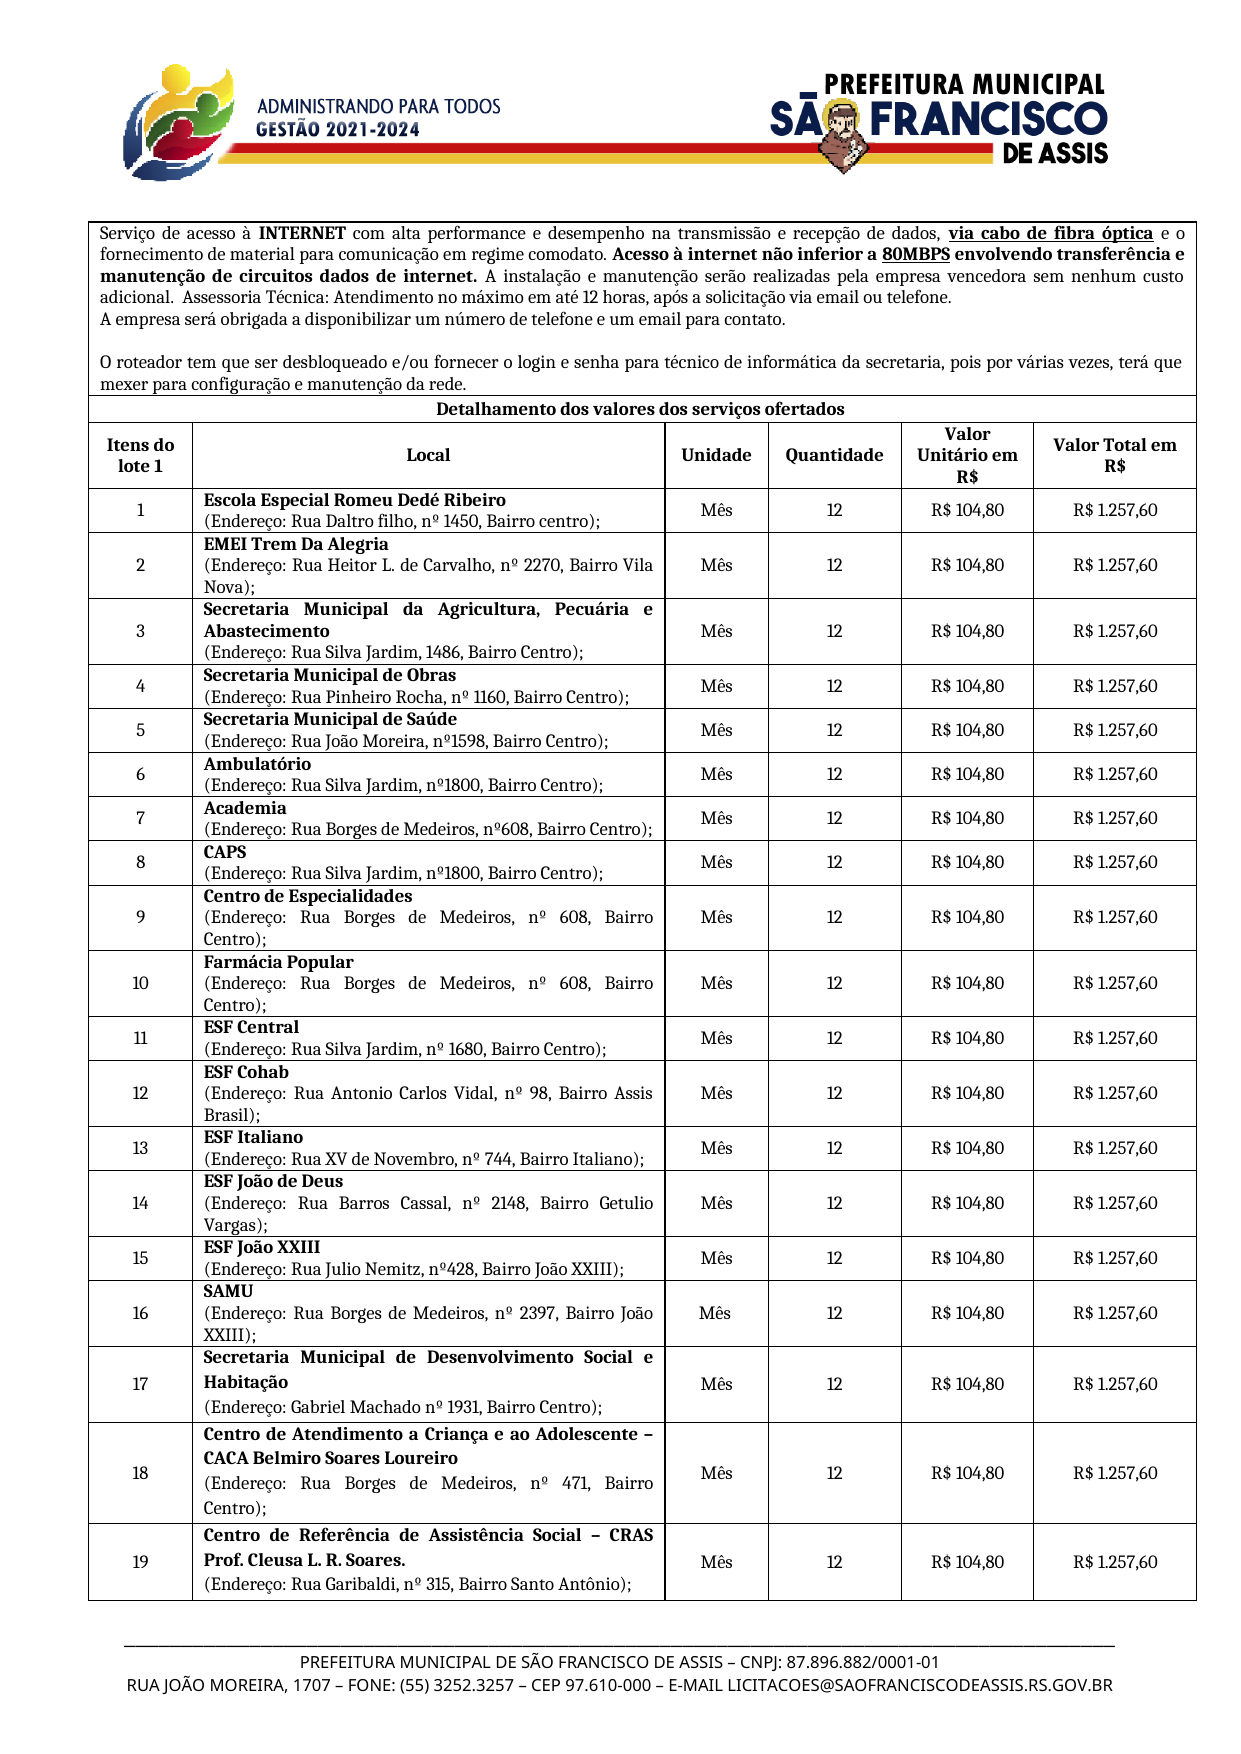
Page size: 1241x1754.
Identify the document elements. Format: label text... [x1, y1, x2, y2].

table_cell 16 [89, 1281, 192, 1346]
table_cell ESF Italiano (Endereço: Rua XV de Novembro, nº 744, Bairro Italiano); [193, 1127, 664, 1170]
table_cell R$ 104,80 [902, 951, 1033, 1016]
table_cell R$ 104,80 [902, 1281, 1033, 1346]
table_cell Mês [666, 951, 768, 1016]
table_cell R$ 104,80 [902, 753, 1033, 796]
table_cell 12 [89, 1061, 192, 1126]
table_cell Mês [666, 1347, 768, 1422]
table_cell 12 [769, 599, 901, 664]
table_cell 12 [769, 665, 901, 708]
table_cell Mês [666, 1237, 768, 1280]
table_cell Mês [666, 599, 768, 664]
table_cell 12 [769, 1423, 901, 1523]
table_cell R$ 1.257,60 [1034, 1281, 1196, 1346]
table_cell R$ 104,80 [902, 1524, 1033, 1600]
table_cell Local [193, 423, 664, 488]
table_cell 12 [769, 533, 901, 598]
table_cell Secretaria Municipal de Saúde (Endereço: Rua João Moreira, nº1598, Bairro Centro); [193, 709, 664, 752]
table_cell Secretaria Municipal de Obras (Endereço: Rua Pinheiro Rocha, nº 1160, Bairro Centro); [193, 665, 664, 708]
table_cell 12 [769, 1237, 901, 1280]
table_cell Mês [666, 1171, 768, 1236]
table_cell Detalhamento dos valores dos serviços ofertados [89, 396, 1196, 422]
table_cell Unidade [666, 423, 768, 488]
table_cell R$ 104,80 [902, 841, 1033, 884]
table_cell 12 [769, 841, 901, 884]
table_cell Mês [666, 797, 768, 840]
table_cell R$ 104,80 [902, 1127, 1033, 1170]
table_cell Secretaria Municipal de Desenvolvimento Social e Habitação (Endereço: Gabriel Machado nº 1931, Bairro Centro); [193, 1347, 664, 1422]
table_cell 4 [89, 665, 192, 708]
table_cell 3 [89, 599, 192, 664]
table_cell R$ 1.257,60 [1034, 1017, 1196, 1060]
table_cell 12 [769, 1281, 901, 1346]
table_cell R$ 1.257,60 [1034, 886, 1196, 950]
table_cell R$ 1.257,60 [1034, 1127, 1196, 1170]
table_cell 12 [769, 709, 901, 752]
table_cell 12 [769, 1524, 901, 1600]
table_cell CAPS (Endereço: Rua Silva Jardim, nº1800, Bairro Centro); [193, 841, 664, 884]
table_cell 12 [769, 951, 901, 1016]
table_cell R$ 1.257,60 [1034, 797, 1196, 840]
table_cell Mês [666, 489, 768, 532]
table_cell Mês [666, 533, 768, 598]
table_cell Itens do lote 1 [89, 423, 192, 488]
table_cell R$ 104,80 [902, 1061, 1033, 1126]
table_cell R$ 1.257,60 [1034, 1237, 1196, 1280]
table_cell R$ 1.257,60 [1034, 1061, 1196, 1126]
table_cell R$ 1.257,60 [1034, 665, 1196, 708]
table_cell 9 [89, 886, 192, 950]
table_cell 10 [89, 951, 192, 1016]
table_cell 8 [89, 841, 192, 884]
table_cell 19 [89, 1524, 192, 1600]
table_cell Mês [666, 886, 768, 950]
table_cell Mês [666, 1061, 768, 1126]
table_cell ESF Cohab (Endereço: Rua Antonio Carlos Vidal, nº 98, Bairro Assis Brasil); [193, 1061, 664, 1126]
table_cell Escola Especial Romeu Dedé Ribeiro (Endereço: Rua Daltro filho, nº 1450, Bairro centro); [193, 489, 664, 532]
table_cell R$ 1.257,60 [1034, 489, 1196, 532]
table_cell R$ 1.257,60 [1034, 599, 1196, 664]
table_cell 15 [89, 1237, 192, 1280]
table_cell 14 [89, 1171, 192, 1236]
table_cell R$ 1.257,60 [1034, 951, 1196, 1016]
table_cell R$ 104,80 [902, 489, 1033, 532]
table_cell R$ 104,80 [902, 599, 1033, 664]
table_cell Mês [666, 753, 768, 796]
table_cell 1 [89, 489, 192, 532]
table_cell ESF Central (Endereço: Rua Silva Jardim, nº 1680, Bairro Centro); [193, 1017, 664, 1060]
table_cell Farmácia Popular (Endereço: Rua Borges de Medeiros, nº 608, Bairro Centro); [193, 951, 664, 1016]
table_cell 12 [769, 886, 901, 950]
table_cell 5 [89, 709, 192, 752]
table_cell 12 [769, 1347, 901, 1422]
table_cell Mês [666, 1127, 768, 1170]
table_cell R$ 1.257,60 [1034, 841, 1196, 884]
table_cell R$ 1.257,60 [1034, 709, 1196, 752]
table_cell EMEI Trem Da Alegria (Endereço: Rua Heitor L. de Carvalho, nº 2270, Bairro Vila Nova); [193, 533, 664, 598]
table_cell Mês [666, 665, 768, 708]
table_cell 17 [89, 1347, 192, 1422]
table_cell R$ 1.257,60 [1034, 1423, 1196, 1523]
table_cell R$ 1.257,60 [1034, 1524, 1196, 1600]
table_cell Ambulatório (Endereço: Rua Silva Jardim, nº1800, Bairro Centro); [193, 753, 664, 796]
table_cell R$ 1.257,60 [1034, 753, 1196, 796]
table_cell Valor Total em R$ [1034, 423, 1196, 488]
table_cell Valor Unitário em R$ [902, 423, 1033, 488]
table_cell SAMU (Endereço: Rua Borges de Medeiros, nº 2397, Bairro João XXIII); [193, 1281, 664, 1346]
table_cell R$ 104,80 [902, 886, 1033, 950]
table_cell Mês [666, 1524, 768, 1600]
table_cell R$ 1.257,60 [1034, 533, 1196, 598]
table_cell R$ 104,80 [902, 533, 1033, 598]
table_cell Mês [666, 1423, 768, 1523]
table_cell R$ 1.257,60 [1034, 1171, 1196, 1236]
table_cell R$ 104,80 [902, 1347, 1033, 1422]
table_cell 7 [89, 797, 192, 840]
table_cell ESF João de Deus (Endereço: Rua Barros Cassal, nº 2148, Bairro Getulio Vargas); [193, 1171, 664, 1236]
table_cell Academia (Endereço: Rua Borges de Medeiros, nº608, Bairro Centro); [193, 797, 664, 840]
table_cell 11 [89, 1017, 192, 1060]
table_cell Mês [666, 1017, 768, 1060]
table_cell Secretaria Municipal da Agricultura, Pecuária e Abastecimento (Endereço: Rua Silva Jardim, 1486, Bairro Centro); [193, 599, 664, 664]
table_cell R$ 104,80 [902, 709, 1033, 752]
table_cell ESF João XXIII (Endereço: Rua Julio Nemitz, nº428, Bairro João XXIII); [193, 1237, 664, 1280]
table_cell Centro de Atendimento a Criança e ao Adolescente – CACA Belmiro Soares Loureiro (Endereço: Rua Borges de Medeiros, nº 471, Bairro Centro); [193, 1423, 664, 1523]
table_cell 12 [769, 1171, 901, 1236]
table_cell 6 [89, 753, 192, 796]
table_cell 12 [769, 1017, 901, 1060]
table_cell Mês [666, 1281, 768, 1346]
table_cell Centro de Especialidades (Endereço: Rua Borges de Medeiros, nº 608, Bairro Centro); [193, 886, 664, 950]
table_cell Mês [666, 709, 768, 752]
table_cell Serviço de acesso à INTERNET com alta performance e desempenho na transmissão e recepção de dados, via cabo de fibra óptica e o fornecimento de material para comunicação em regime comodato. Acesso à internet não inferior a 80MBPS envolvendo transferência e manutenção de circuitos dados de internet. A instalação e manutenção serão realizadas pela empresa vencedora sem nenhum custo adicional. Assessoria Técnica: Atendimento no máximo em até 12 horas, após a solicitação via email ou telefone. A empresa será obrigada a disponibilizar um número de telefone e um email para contato. O roteador tem que ser desbloqueado e/ou fornecer o login e senha para técnico de informática da secretaria, pois por várias vezes, terá que mexer para configuração e manutenção da rede. [89, 223, 1196, 395]
table_cell 18 [89, 1423, 192, 1523]
table_cell Quantidade [769, 423, 901, 488]
table_cell 12 [769, 753, 901, 796]
table_cell 12 [769, 489, 901, 532]
table_cell R$ 104,80 [902, 1423, 1033, 1523]
table_cell R$ 104,80 [902, 797, 1033, 840]
table_cell 12 [769, 797, 901, 840]
table_cell Mês [666, 841, 768, 884]
table_cell Centro de Referência de Assistência Social – CRAS Prof. Cleusa L. R. Soares. (Endereço: Rua Garibaldi, nº 315, Bairro Santo Antônio); [193, 1524, 664, 1600]
table_cell 13 [89, 1127, 192, 1170]
table_cell 12 [769, 1061, 901, 1126]
table_cell R$ 104,80 [902, 665, 1033, 708]
table_cell R$ 1.257,60 [1034, 1347, 1196, 1422]
table_cell R$ 104,80 [902, 1237, 1033, 1280]
table_cell R$ 104,80 [902, 1017, 1033, 1060]
table_cell 12 [769, 1127, 901, 1170]
table_cell 2 [89, 533, 192, 598]
table_cell R$ 104,80 [902, 1171, 1033, 1236]
